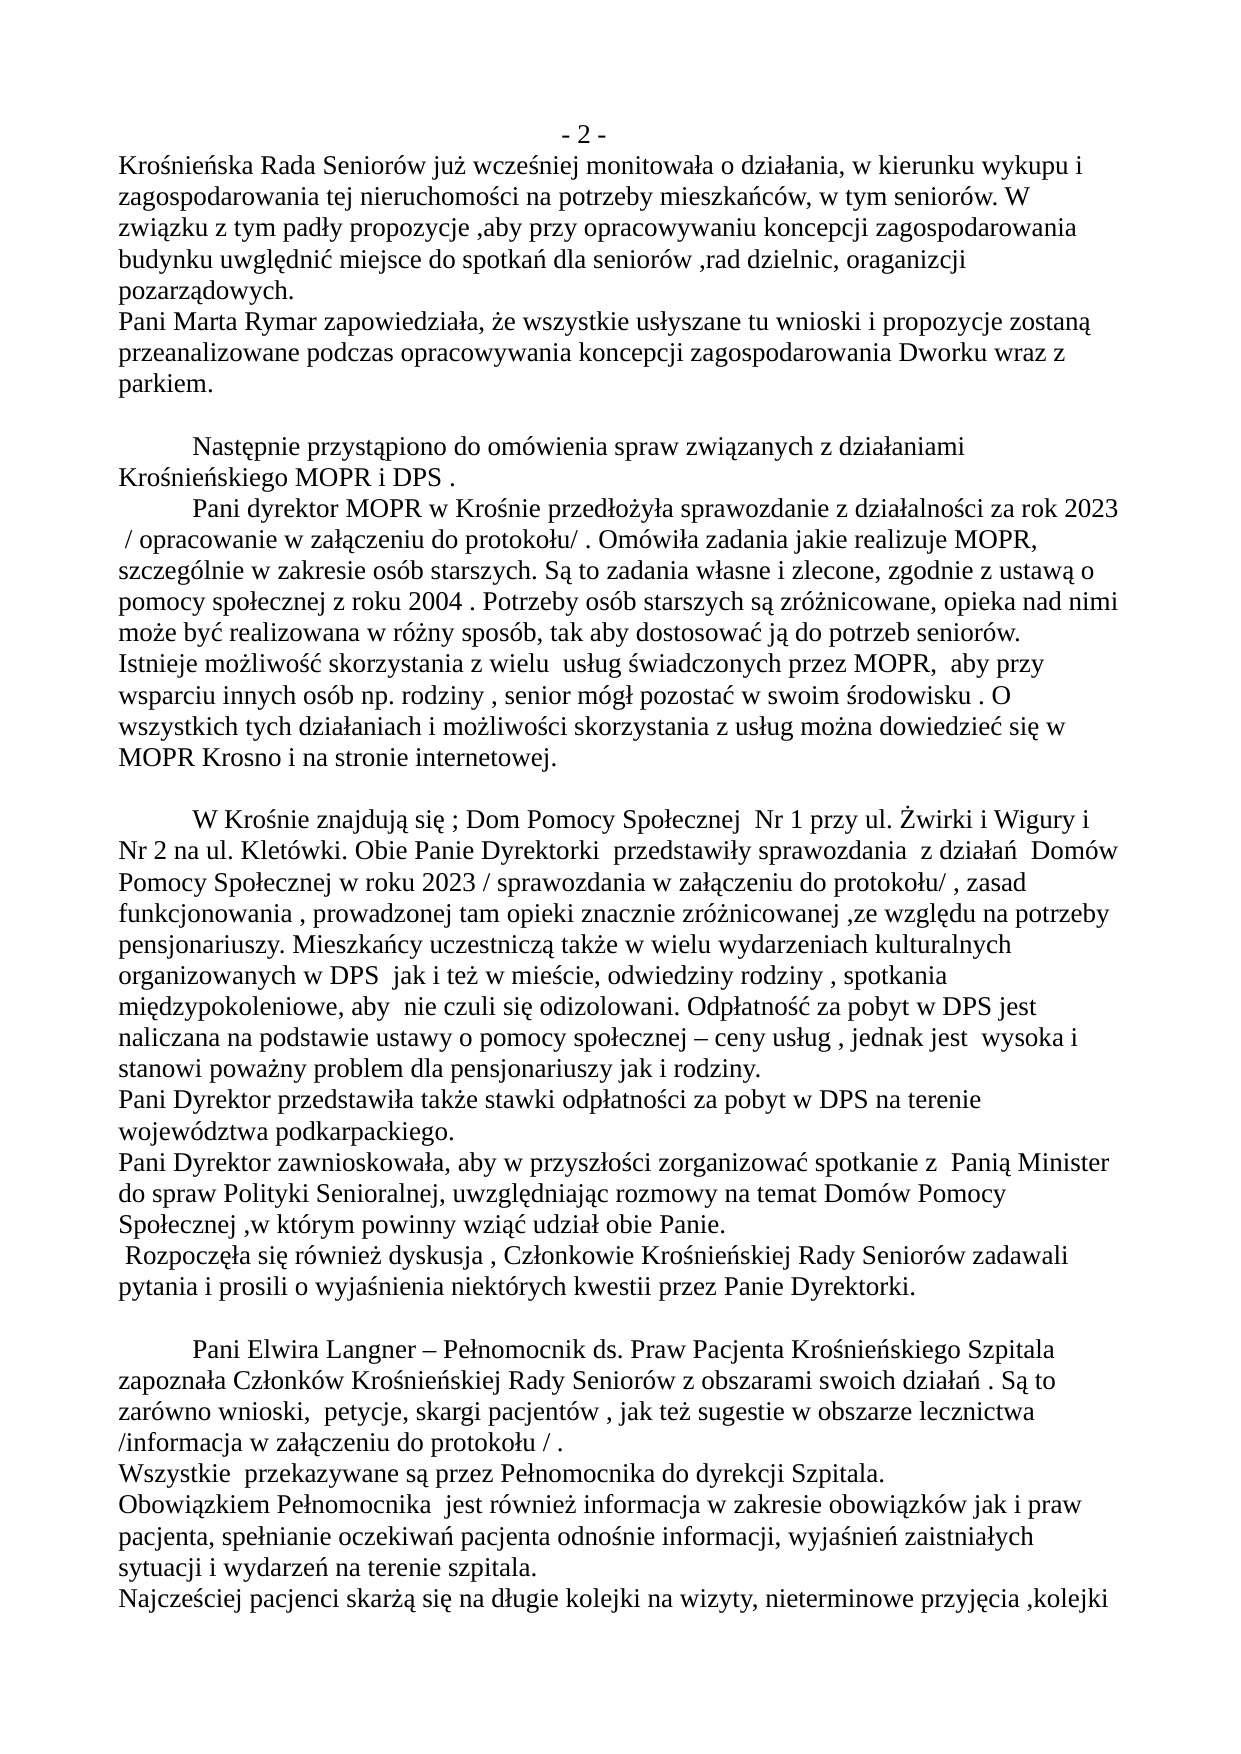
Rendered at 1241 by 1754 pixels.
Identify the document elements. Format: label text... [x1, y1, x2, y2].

text Następnie przystąpiono do omówienia spraw związanych z działaniami Krośnieńskiego MOPR i DPS . [118, 429, 1122, 492]
text - 2 - [118, 118, 1122, 149]
text Istnieje możliwość skorzystania z wielu usług świadczonych przez MOPR, aby przy wsparciu innych osób np. rodziny , senior mógł pozostać w swoim środowisku . O wszystkich tych działaniach i możliwości skorzystania z usług można dowiedzieć się w MOPR Krosno i na stronie internetowej. [118, 648, 1122, 772]
text Pani Dyrektor przedstawiła także stawki odpłatności za pobyt w DPS na terenie województwa podkarpackiego. [118, 1084, 1122, 1146]
text Najcześciej pacjenci skarżą się na długie kolejki na wizyty, nieterminowe przyjęcia ,kolejki [118, 1582, 1122, 1613]
text Obowiązkiem Pełnomocnika jest również informacja w zakresie obowiązków jak i praw pacjenta, spełnianie oczekiwań pacjenta odnośnie informacji, wyjaśnień zaistniałych sytuacji i wydarzeń na terenie szpitala. [118, 1488, 1122, 1582]
text Krośnieńska Rada Seniorów już wcześniej monitowała o działania, w kierunku wykupu i zagospodarowania tej nieruchomości na potrzeby mieszkańców, w tym seniorów. W związku z tym padły propozycje ,aby przy opracowywaniu koncepcji zagospodarowania budynku uwględnić miejsce do spotkań dla seniorów ,rad dzielnic, oraganizcji pozarządowych. [118, 149, 1122, 305]
text / opracowanie w załączeniu do protokołu/ . Omówiła zadania jakie realizuje MOPR, szczególnie w zakresie osób starszych. Są to zadania własne i zlecone, zgodnie z ustawą o pomocy społecznej z roku 2004 . Potrzeby osób starszych są zróżnicowane, opieka nad nimi może być realizowana w różny sposób, tak aby dostosować ją do potrzeb seniorów. [118, 523, 1122, 648]
text Wszystkie przekazywane są przez Pełnomocnika do dyrekcji Szpitala. [118, 1457, 1122, 1488]
text Pani Dyrektor zawnioskowała, aby w przyszłości zorganizować spotkanie z Panią Minister do spraw Polityki Senioralnej, uwzględniając rozmowy na temat Domów Pomocy Społecznej ,w którym powinny wziąć udział obie Panie. [118, 1146, 1122, 1239]
text W Krośnie znajdują się ; Dom Pomocy Społecznej Nr 1 przy ul. Żwirki i Wigury i Nr 2 na ul. Kletówki. Obie Panie Dyrektorki przedstawiły sprawozdania z działań Domów Pomocy Społecznej w roku 2023 / sprawozdania w załączeniu do protokołu/ , zasad funkcjonowania , prowadzonej tam opieki znacznie zróżnicowanej ,ze względu na potrzeby pensjonariuszy. Mieszkańcy uczestniczą także w wielu wydarzeniach kulturalnych organizowanych w DPS jak i też w mieście, odwiedziny rodziny , spotkania międzypokoleniowe, aby nie czuli się odizolowani. Odpłatność za pobyt w DPS jest naliczana na podstawie ustawy o pomocy społecznej – ceny usług , jednak jest wysoka i stanowi poważny problem dla pensjonariuszy jak i rodziny. [118, 803, 1122, 1084]
text Pani dyrektor MOPR w Krośnie przedłożyła sprawozdanie z działalności za rok 2023 [118, 492, 1122, 523]
text Pani Elwira Langner – Pełnomocnik ds. Praw Pacjenta Krośnieńskiego Szpitala zapoznała Członków Krośnieńskiej Rady Seniorów z obszarami swoich działań . Są to zarówno wnioski, petycje, skargi pacjentów , jak też sugestie w obszarze lecznictwa /informacja w załączeniu do protokołu / . [118, 1333, 1122, 1457]
text Pani Marta Rymar zapowiedziała, że wszystkie usłyszane tu wnioski i propozycje zostaną przeanalizowane podczas opracowywania koncepcji zagospodarowania Dworku wraz z parkiem. [118, 305, 1122, 398]
text Rozpoczęła się również dyskusja , Członkowie Krośnieńskiej Rady Seniorów zadawali pytania i prosili o wyjaśnienia niektórych kwestii przez Panie Dyrektorki. [118, 1239, 1122, 1302]
